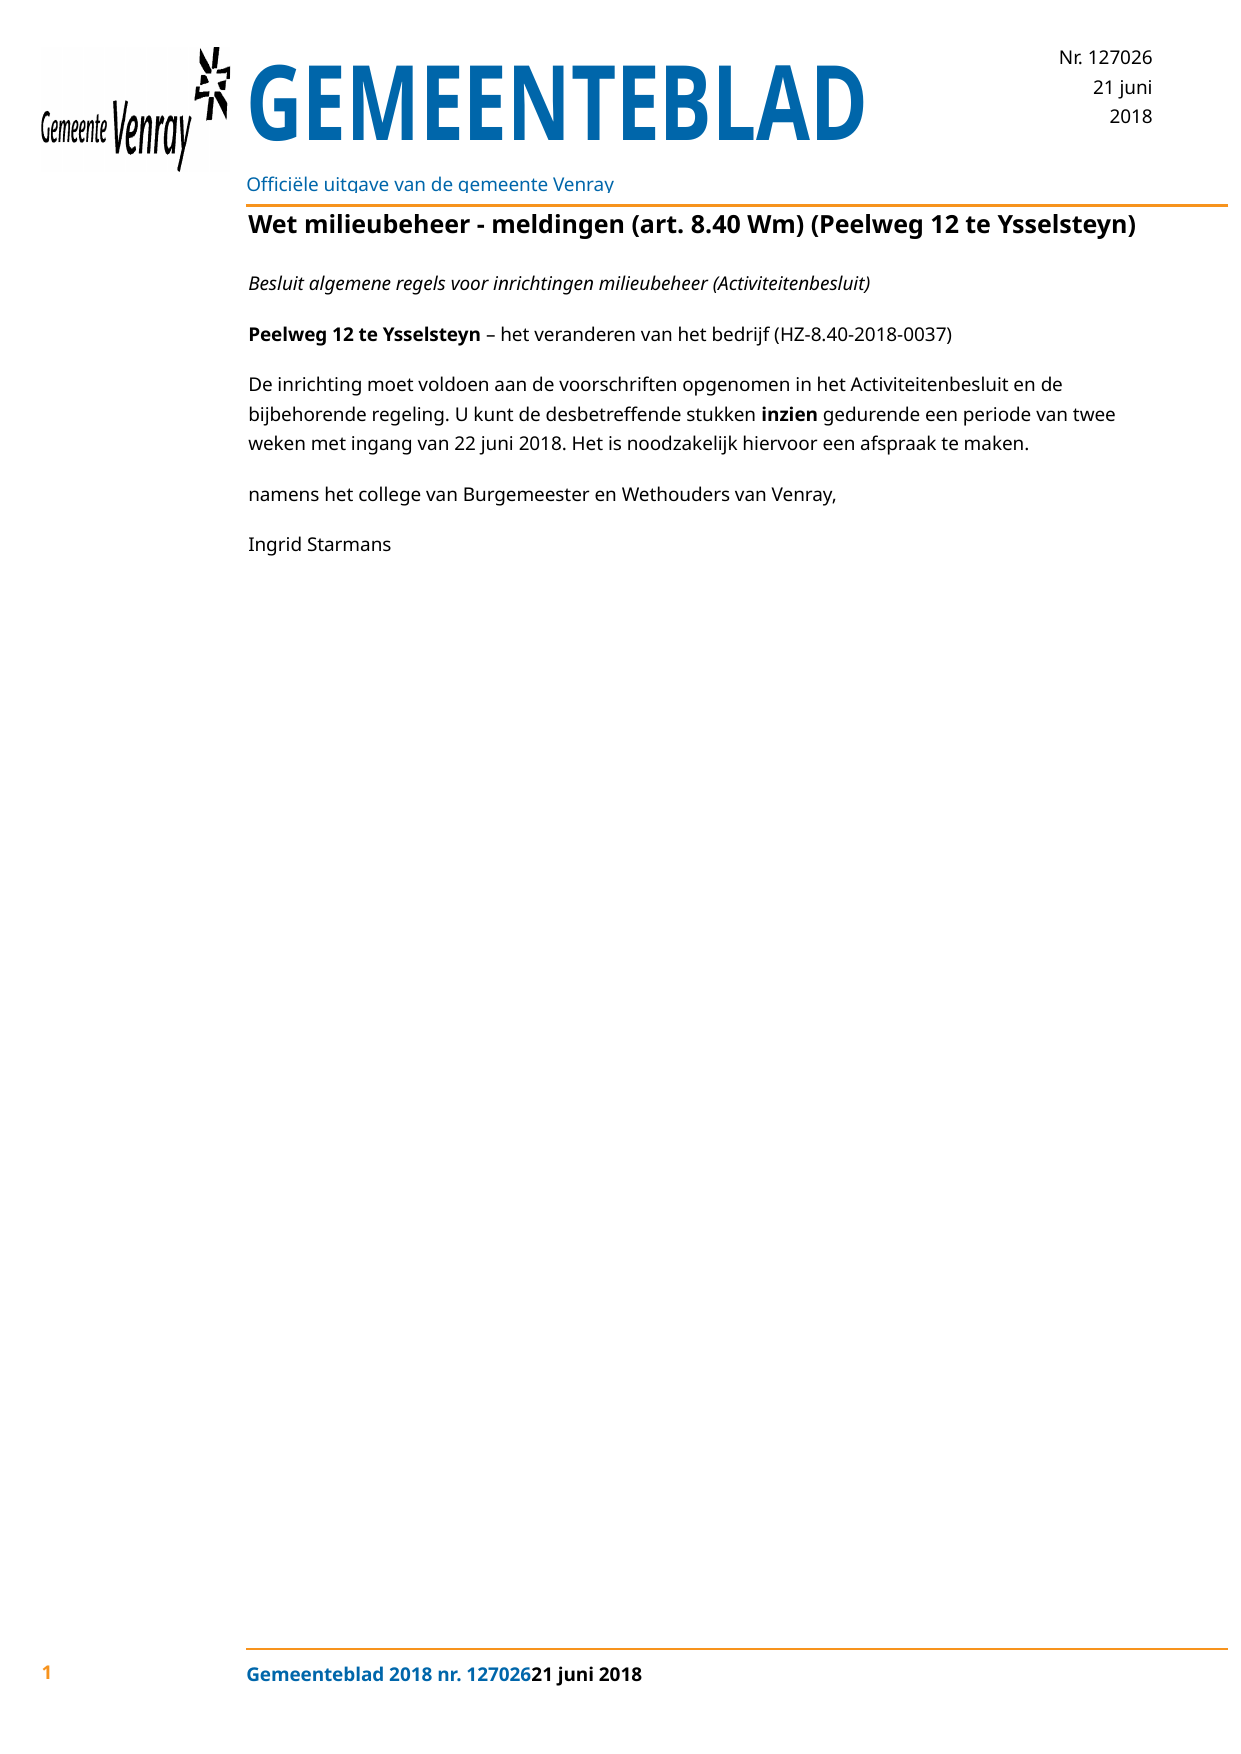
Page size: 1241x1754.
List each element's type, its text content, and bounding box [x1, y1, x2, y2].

picture [41, 47, 231, 172]
text Ingrid Starmans [248, 531, 1152, 557]
text Besluit algemene regels voor inrichtingen milieubeheer (Activiteitenbesluit) [248, 270, 1152, 296]
text Wet milieubeheer - meldingen (art. 8.40 Wm) (Peelweg 12 te Ysselsteyn) [248, 207, 1152, 241]
text Peelweg 12 te Ysselsteyn – het veranderen van het bedrijf (HZ-8.40-2018-0037) [248, 321, 1152, 346]
text De inrichting moet voldoen aan de voorschriften opgenomen in het Activiteitenbesluit en de bijbehorende regeling. U kunt de desbetreffende stukken inzien gedurende een periode van twee weken met ingang van 22 juni 2018. Het is noodzakelijk hiervoor een afspraak te maken. [248, 371, 1152, 456]
text namens het college van Burgemeester en Wethouders van Venray, [248, 481, 1152, 506]
